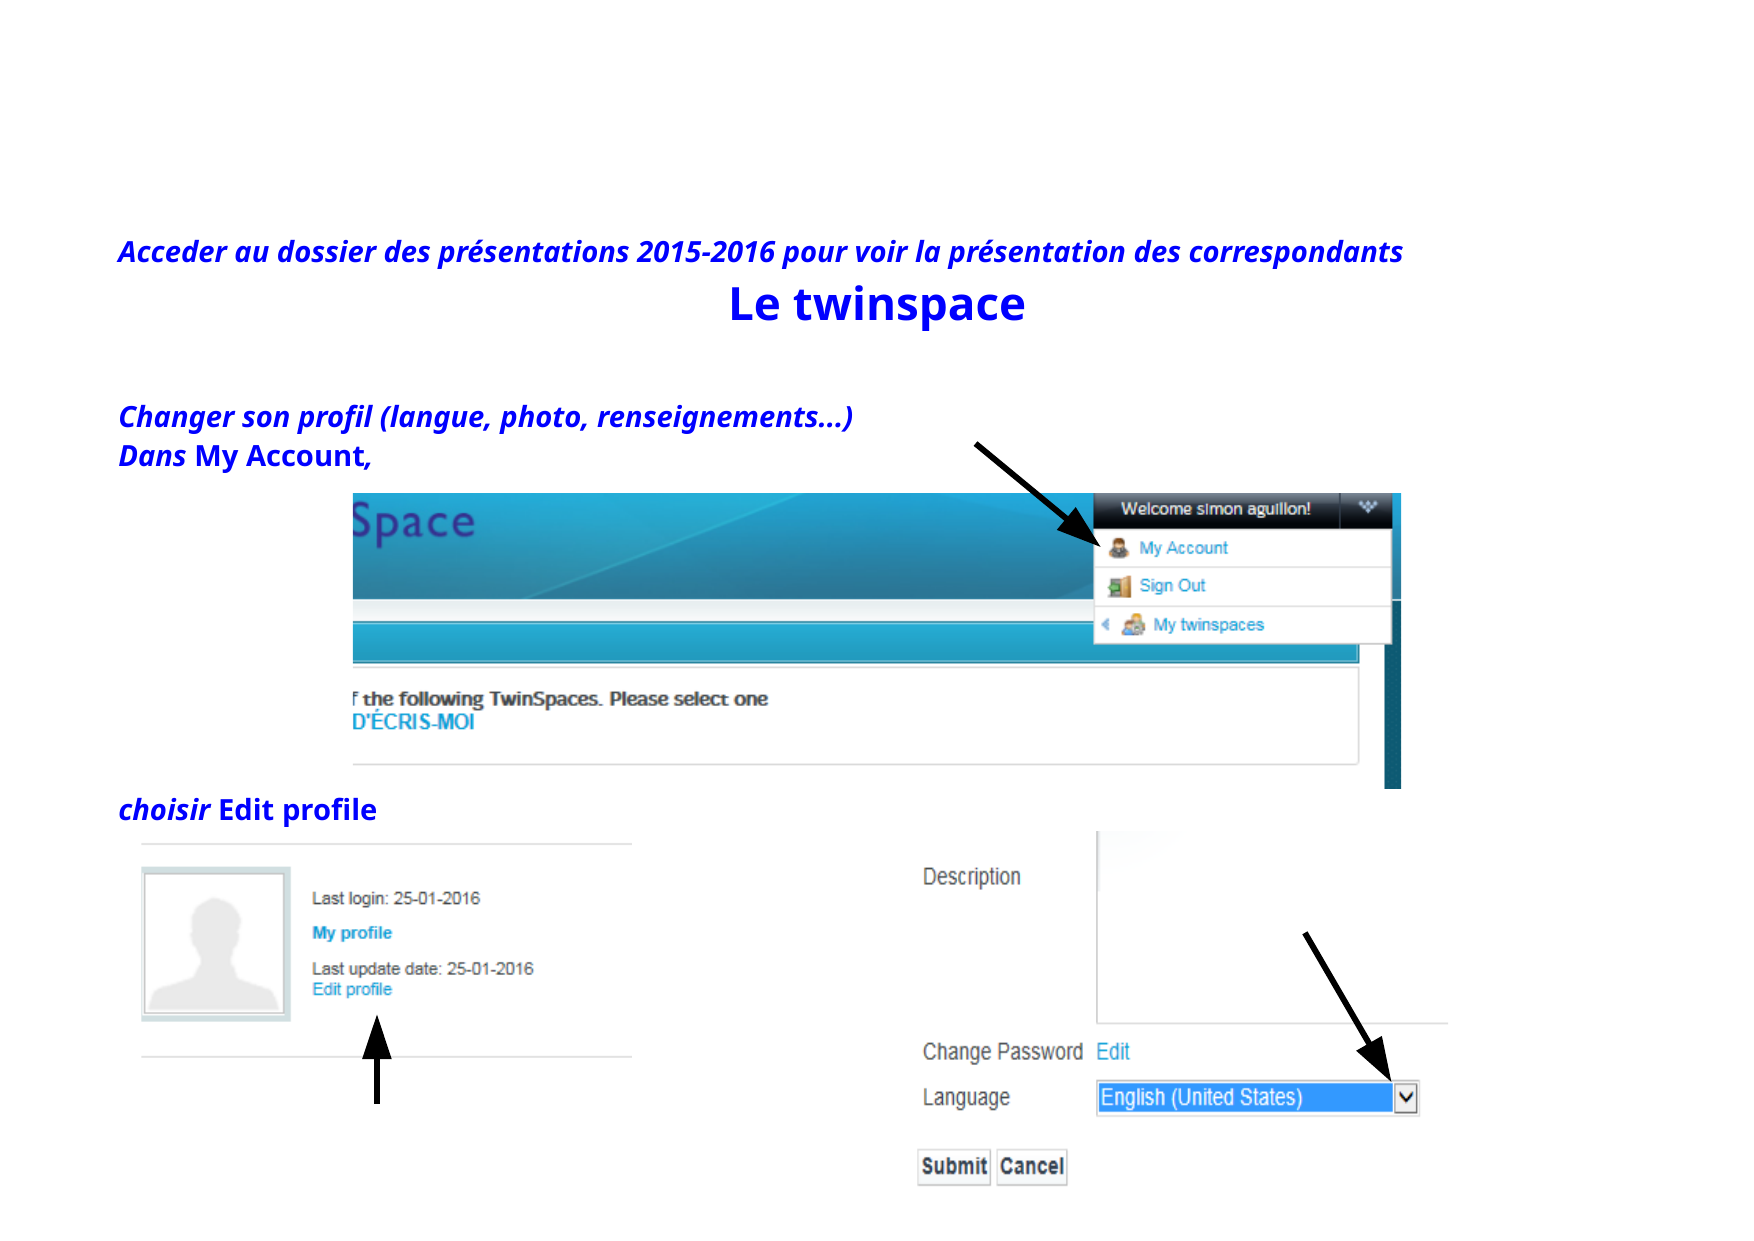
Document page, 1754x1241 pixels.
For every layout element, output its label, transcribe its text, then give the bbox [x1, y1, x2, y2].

picture [352, 493, 1402, 789]
text Changer son profil (langue, photo, renseignements...) [118, 396, 1636, 436]
picture [141, 831, 632, 1083]
text choisir Edit profile [118, 475, 1636, 828]
picture [902, 831, 1449, 1198]
text Le twinspace [118, 271, 1636, 334]
text Dans My Account, [118, 436, 1636, 475]
text Acceder au dossier des présentations 2015-2016 pour voir la présentation des correspondants [118, 232, 1636, 271]
